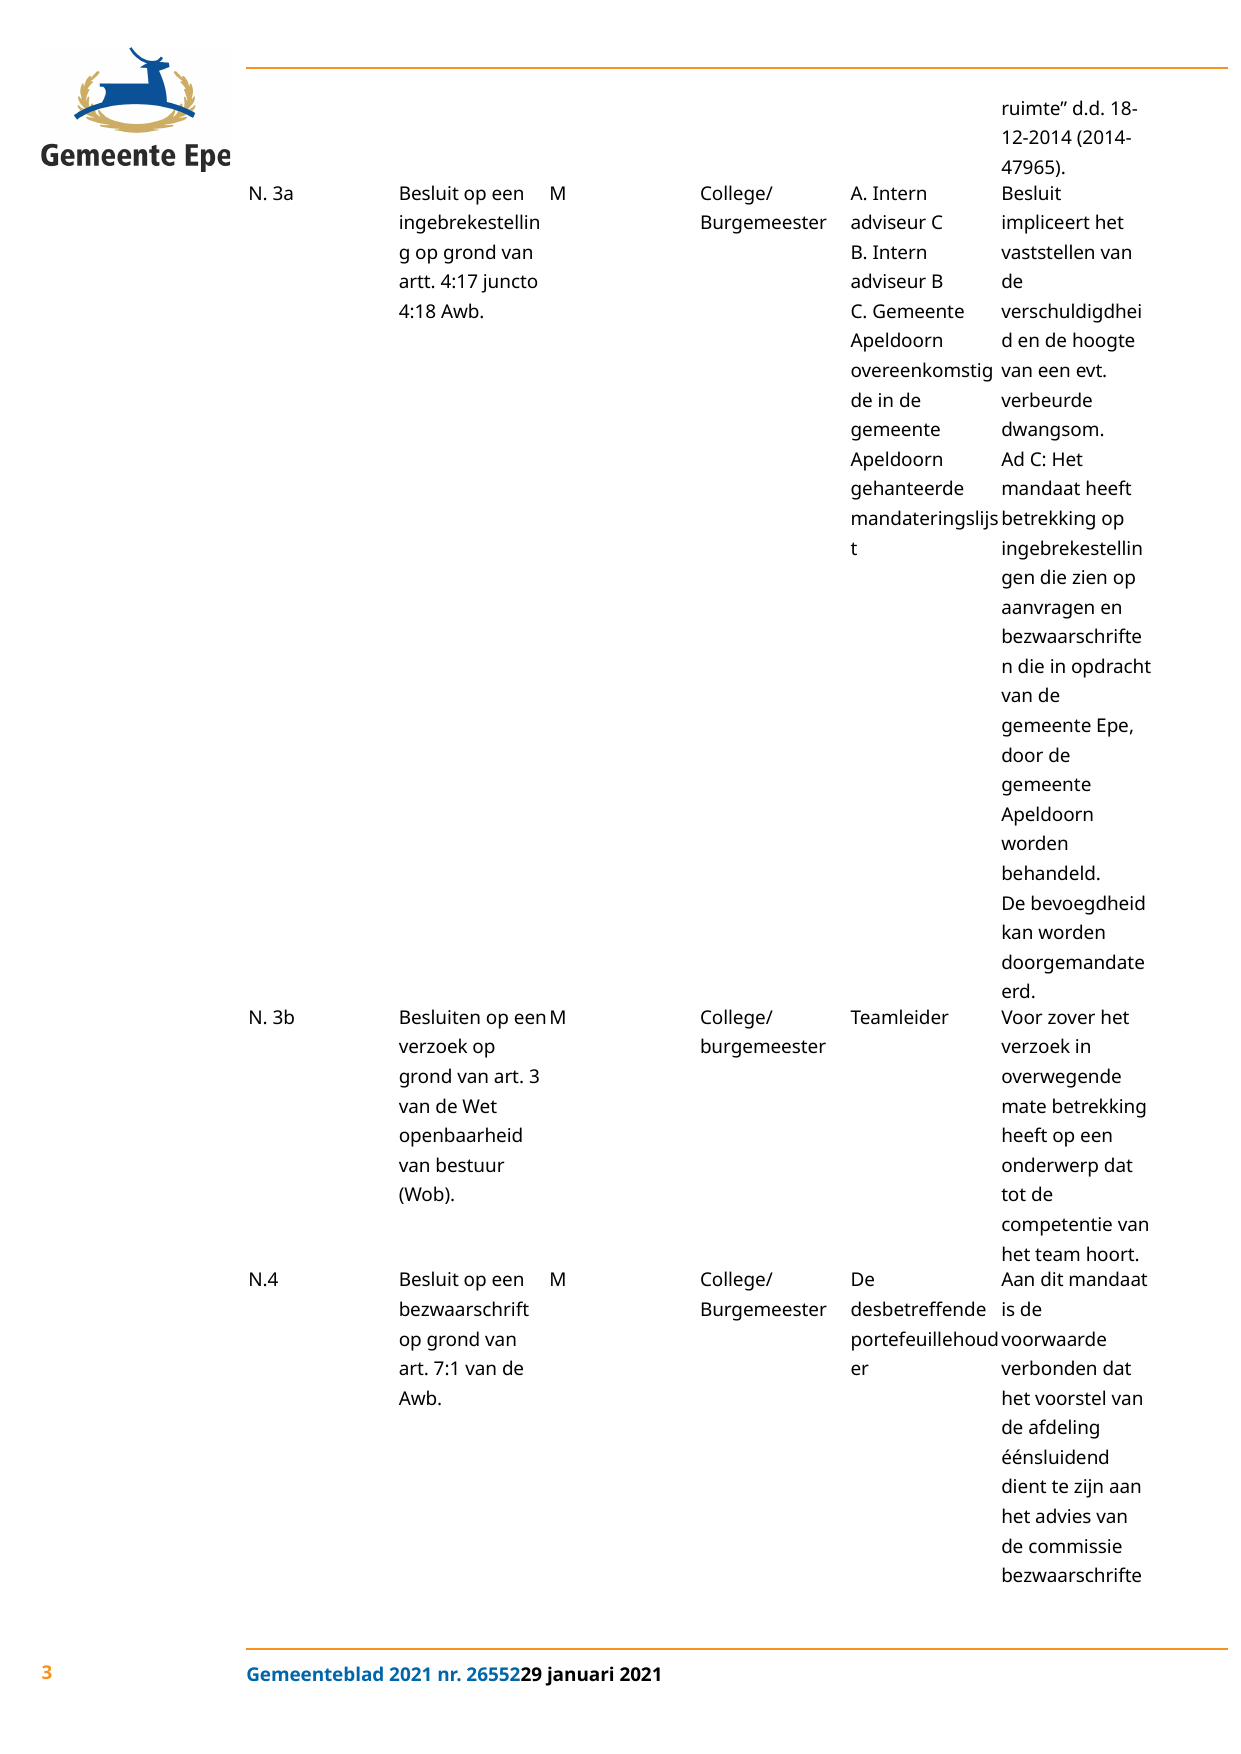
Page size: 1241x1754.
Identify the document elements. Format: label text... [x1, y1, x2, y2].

table_cell M [549, 180, 700, 1004]
picture [41, 47, 231, 172]
table_cell De desbetreffende portefeuillehouder [850, 1267, 1001, 1588]
table_cell A. Intern adviseur C B. Intern adviseur B C. Gemeente Apeldoorn overeenkomstig de in de gemeente Apeldoorn gehanteerde mandateringslijst [850, 180, 1001, 1004]
table_cell Voor zover het verzoek in overwegende mate betrekking heeft op een onderwerp dat tot de competentie van het team hoort. [1001, 1004, 1152, 1267]
table_cell ruimte” d.d. 18-12-2014 (2014-47965). [1001, 95, 1152, 180]
table_cell [399, 95, 549, 180]
table_cell Besluit op een ingebrekestelling op grond van artt. 4:17 juncto 4:18 Awb. [399, 180, 549, 1004]
table_cell N. 3a [248, 180, 398, 1004]
table_cell M [549, 1267, 700, 1588]
table_cell M [549, 1004, 700, 1267]
table_cell Aan dit mandaat is de voorwaarde verbonden dat het voorstel van de afdeling éénsluidend dient te zijn aan het advies van de commissie bezwaarschrifte [1001, 1267, 1152, 1588]
table_cell College/ Burgemeester [700, 1267, 850, 1588]
table_cell Besluit impliceert het vaststellen van de verschuldigdheid en de hoogte van een evt. verbeurde dwangsom. Ad C: Het mandaat heeft betrekking op ingebrekestellingen die zien op aanvragen en bezwaarschriften die in opdracht van de gemeente Epe, door de gemeente Apeldoorn worden behandeld. De bevoegdheid kan worden doorgemandateerd. [1001, 180, 1152, 1004]
table_cell [549, 95, 700, 180]
table_cell [850, 95, 1001, 180]
table_cell [700, 95, 850, 180]
table_cell [248, 95, 398, 180]
table_cell College/ Burgemeester [700, 180, 850, 1004]
table_cell N. 3b [248, 1004, 398, 1267]
table_cell Teamleider [850, 1004, 1001, 1267]
table_cell College/ burgemeester [700, 1004, 850, 1267]
table_cell Besluit op een bezwaarschrift op grond van art. 7:1 van de Awb. [399, 1267, 549, 1588]
table_cell Besluiten op een verzoek op grond van art. 3 van de Wet openbaarheid van bestuur (Wob). [399, 1004, 549, 1267]
table_cell N.4 [248, 1267, 398, 1588]
